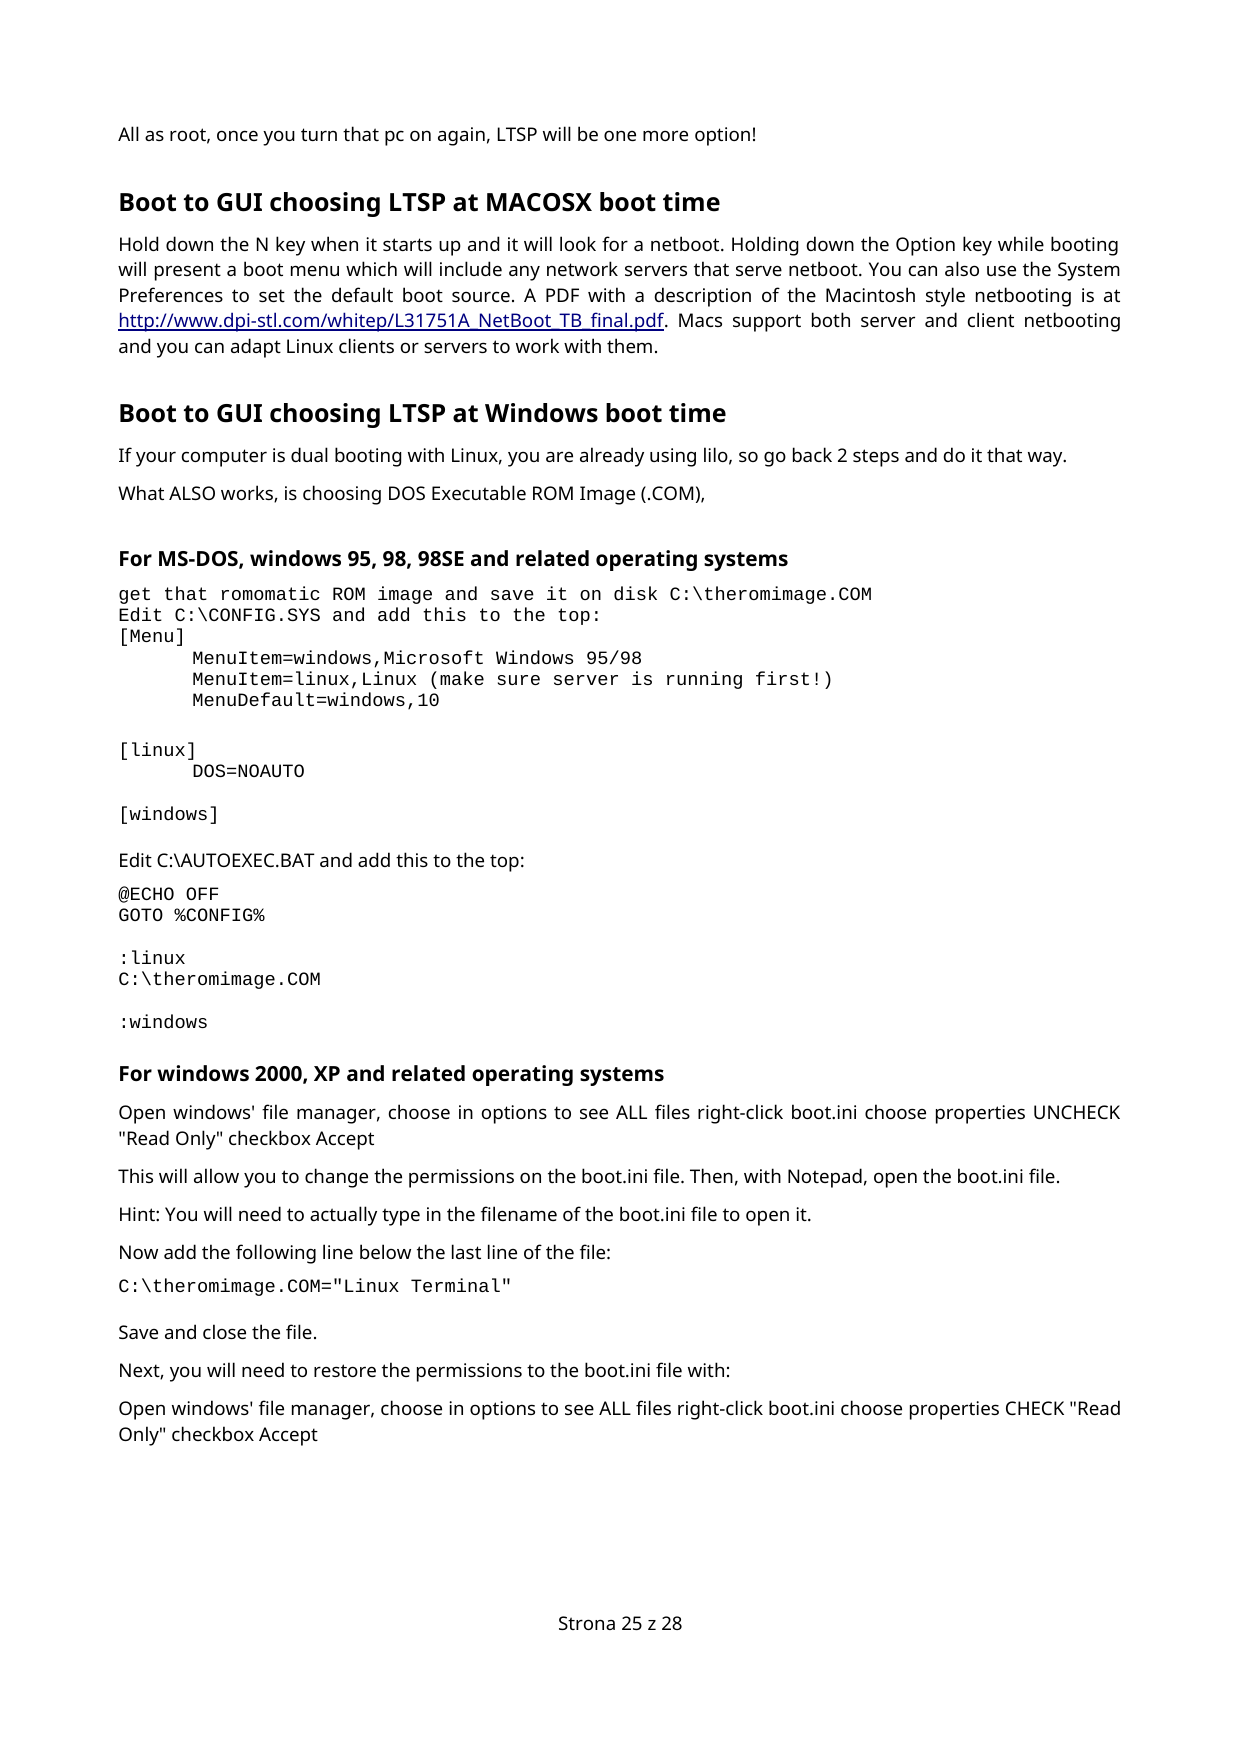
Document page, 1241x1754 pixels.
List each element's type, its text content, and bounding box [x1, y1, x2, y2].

text This will allow you to change the permissions on the boot.ini file. Then, with Notepad, open the boot.ini file. [118, 1163, 1122, 1189]
subtitle For MS-DOS, windows 95, 98, 98SE and related operating systems [118, 544, 1122, 572]
text :windows [118, 1012, 1122, 1034]
text All as root, once you turn that pc on again, LTSP will be one more option! [118, 118, 1122, 147]
subtitle For windows 2000, XP and related operating systems [118, 1059, 1122, 1087]
text GOTO %CONFIG% [118, 906, 1122, 927]
text Open windows' file manager, choose in options to see ALL files right-click boot.ini choose properties CHECK "Read Only" checkbox Accept [118, 1396, 1122, 1447]
text Save and close the file. [118, 1320, 1122, 1345]
text Hold down the N key when it starts up and it will look for a netboot. Holding down the Option key while booting will present a boot menu which will include any network servers that serve netboot. You can also use the System Preferences to set the default boot source. A PDF with a description of the Macintosh style netbooting is at http://www.dpi-stl.com/whitep/L31751A_NetBoot_TB_final.pdf. Macs support both server and client netbooting and you can adapt Linux clients or servers to work with them. [118, 231, 1122, 359]
text Next, you will need to restore the permissions to the boot.ini file with: [118, 1358, 1122, 1383]
text Now add the following line below the last line of the file: [118, 1239, 1122, 1265]
subtitle Boot to GUI choosing LTSP at Windows boot time [118, 396, 1122, 430]
text MenuItem=windows,Microsoft Windows 95/98 [118, 648, 1122, 670]
text DOS=NOAUTO [118, 762, 1122, 783]
text Hint: You will need to actually type in the filename of the boot.ini file to open it. [118, 1201, 1122, 1227]
text C:\theromimage.COM [118, 970, 1122, 991]
text C:\theromimage.COM="Linux Terminal" [118, 1277, 1122, 1298]
text MenuItem=linux,Linux (make sure server is running first!) [118, 670, 1122, 691]
text @ECHO OFF [118, 885, 1122, 906]
text Edit C:\AUTOEXEC.BAT and add this to the top: [118, 847, 1122, 872]
text [windows] [118, 804, 1122, 826]
text Open windows' file manager, choose in options to see ALL files right-click boot.ini choose properties UNCHECK "Read Only" checkbox Accept [118, 1099, 1122, 1151]
text [linux] [118, 741, 1122, 762]
text :linux [118, 949, 1122, 970]
text What ALSO works, is choosing DOS Executable ROM Image (.COM), [118, 481, 1122, 506]
text get that romomatic ROM image and save it on disk C:\theromimage.COM [118, 585, 1122, 606]
text [Menu] [118, 627, 1122, 648]
text Edit C:\CONFIG.SYS and add this to the top: [118, 606, 1122, 627]
subtitle Boot to GUI choosing LTSP at MACOSX boot time [118, 184, 1122, 218]
text MenuDefault=windows,10 [118, 691, 1122, 712]
text If your computer is dual booting with Linux, you are already using lilo, so go back 2 steps and do it that way. [118, 443, 1122, 468]
